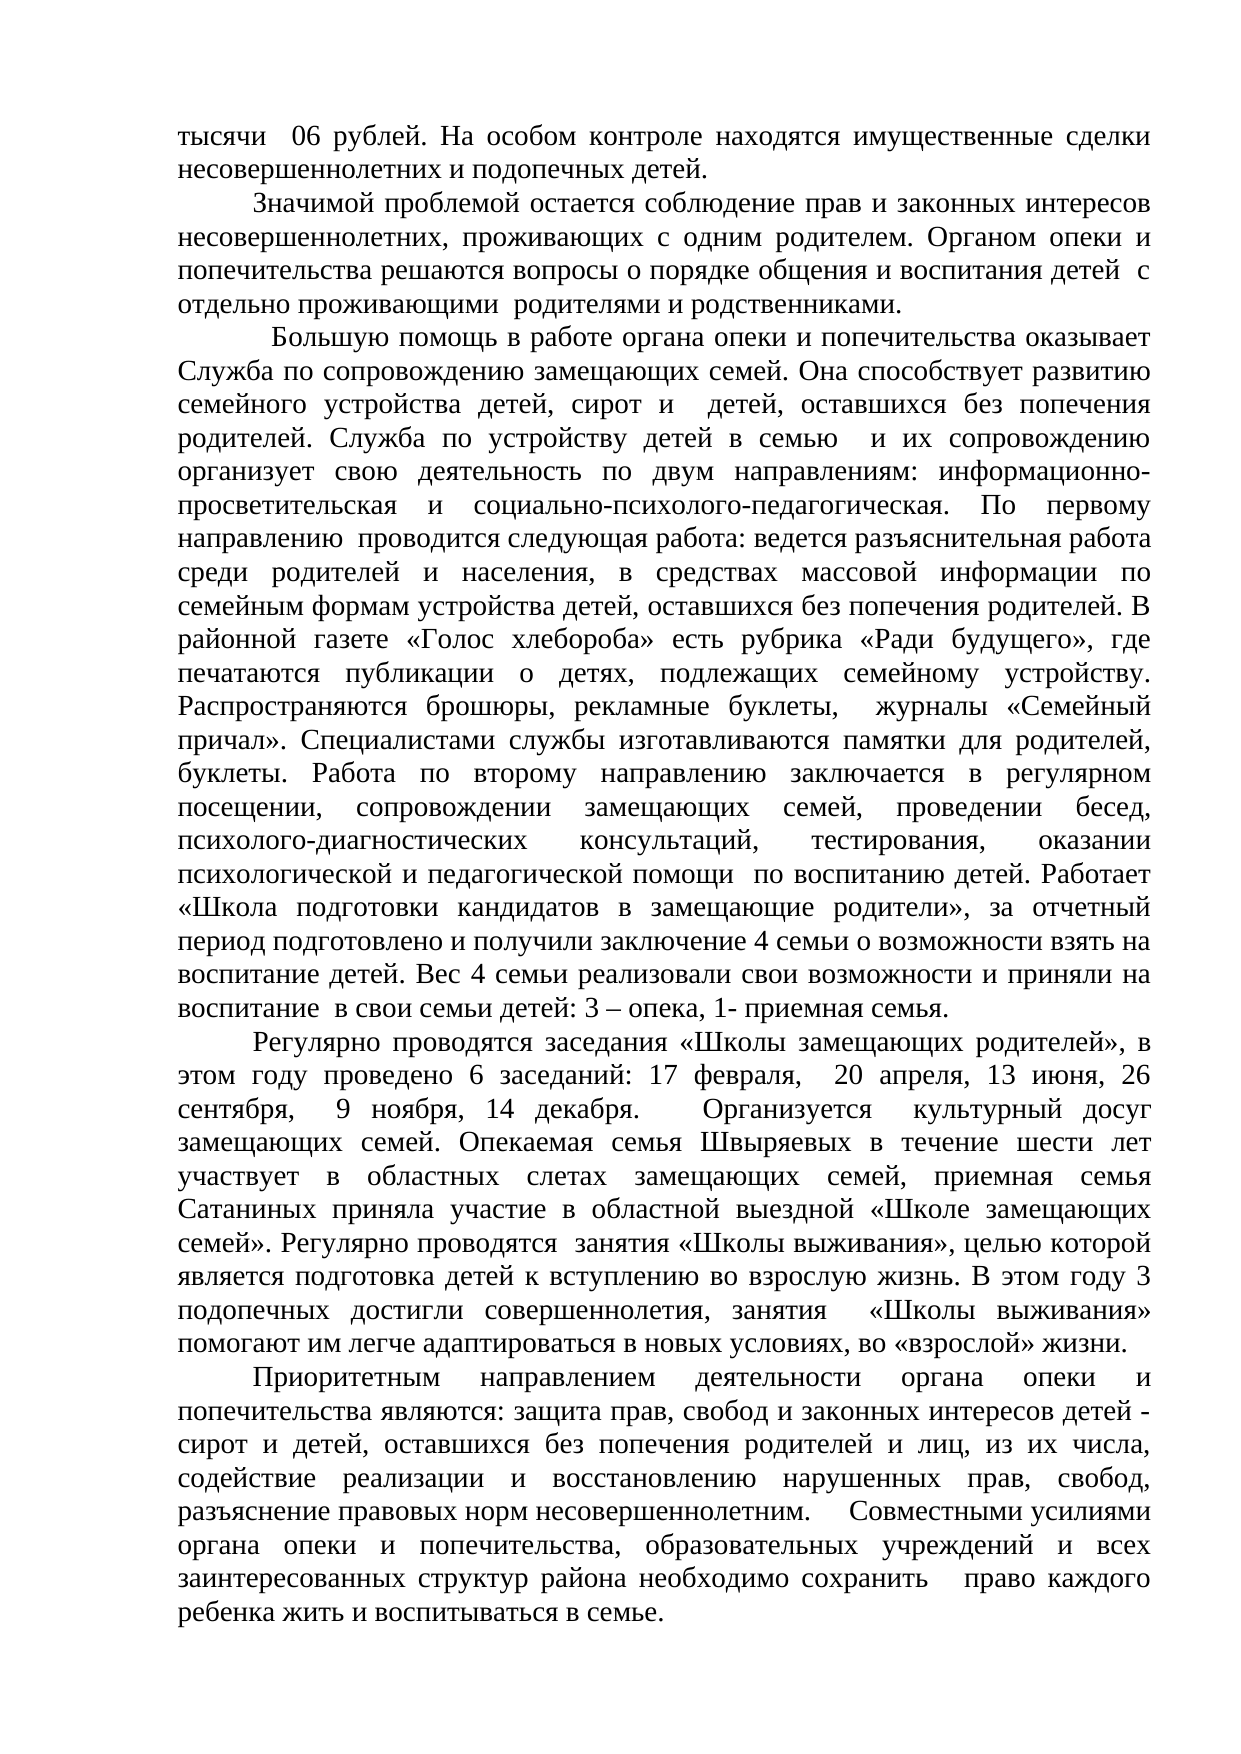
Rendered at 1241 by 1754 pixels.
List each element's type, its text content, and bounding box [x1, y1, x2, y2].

text Приоритетным направлением деятельности органа опеки и попечительства являются: защита прав, свобод и законных интересов детей - сирот и детей, оставшихся без попечения родителей и лиц, из их числа, содействие реализации и восстановлению нарушенных прав, свобод, разъяснение правовых норм несовершеннолетним. Совместными усилиями органа опеки и попечительства, образовательных учреждений и всех заинтересованных структур района необходимо сохранить право каждого ребенка жить и воспитываться в семье. [177, 1359, 1152, 1627]
text Значимой проблемой остается соблюдение прав и законных интересов несовершеннолетних, проживающих с одним родителем. Органом опеки и попечительства решаются вопросы о порядке общения и воспитания детей с отдельно проживающими родителями и родственниками. [177, 185, 1152, 319]
text тысячи 06 рублей. На особом контроле находятся имущественные сделки несовершеннолетних и подопечных детей. [177, 118, 1152, 185]
text Регулярно проводятся заседания «Школы замещающих родителей», в этом году проведено 6 заседаний: 17 февраля, 20 апреля, 13 июня, 26 сентября, 9 ноября, 14 декабря. Организуется культурный досуг замещающих семей. Опекаемая семья Швыряевых в течение шести лет участвует в областных слетах замещающих семей, приемная семья Сатаниных приняла участие в областной выездной «Школе замещающих семей». Регулярно проводятся занятия «Школы выживания», целью которой является подготовка детей к вступлению во взрослую жизнь. В этом году 3 подопечных достигли совершеннолетия, занятия «Школы выживания» помогают им легче адаптироваться в новых условиях, во «взрослой» жизни. [177, 1024, 1152, 1359]
text Большую помощь в работе органа опеки и попечительства оказывает Служба по сопровождению замещающих семей. Она способствует развитию семейного устройства детей, сирот и детей, оставшихся без попечения родителей. Служба по устройству детей в семью и их сопровождению организует свою деятельность по двум направлениям: информационно- просветительская и социально-психолого-педагогическая. По первому направлению проводится следующая работа: ведется разъяснительная работа среди родителей и населения, в средствах массовой информации по семейным формам устройства детей, оставшихся без попечения родителей. В районной газете «Голос хлебороба» есть рубрика «Ради будущего», где печатаются публикации о детях, подлежащих семейному устройству. Распространяются брошюры, рекламные буклеты, журналы «Семейный причал». Специалистами службы изготавливаются памятки для родителей, буклеты. Работа по второму направлению заключается в регулярном посещении, сопровождении замещающих семей, проведении бесед, психолого-диагностических консультаций, тестирования, оказании психологической и педагогической помощи по воспитанию детей. Работает «Школа подготовки кандидатов в замещающие родители», за отчетный период подготовлено и получили заключение 4 семьи о возможности взять на воспитание детей. Вес 4 семьи реализовали свои возможности и приняли на воспитание в свои семьи детей: 3 – опека, 1- приемная семья. [177, 319, 1152, 1024]
